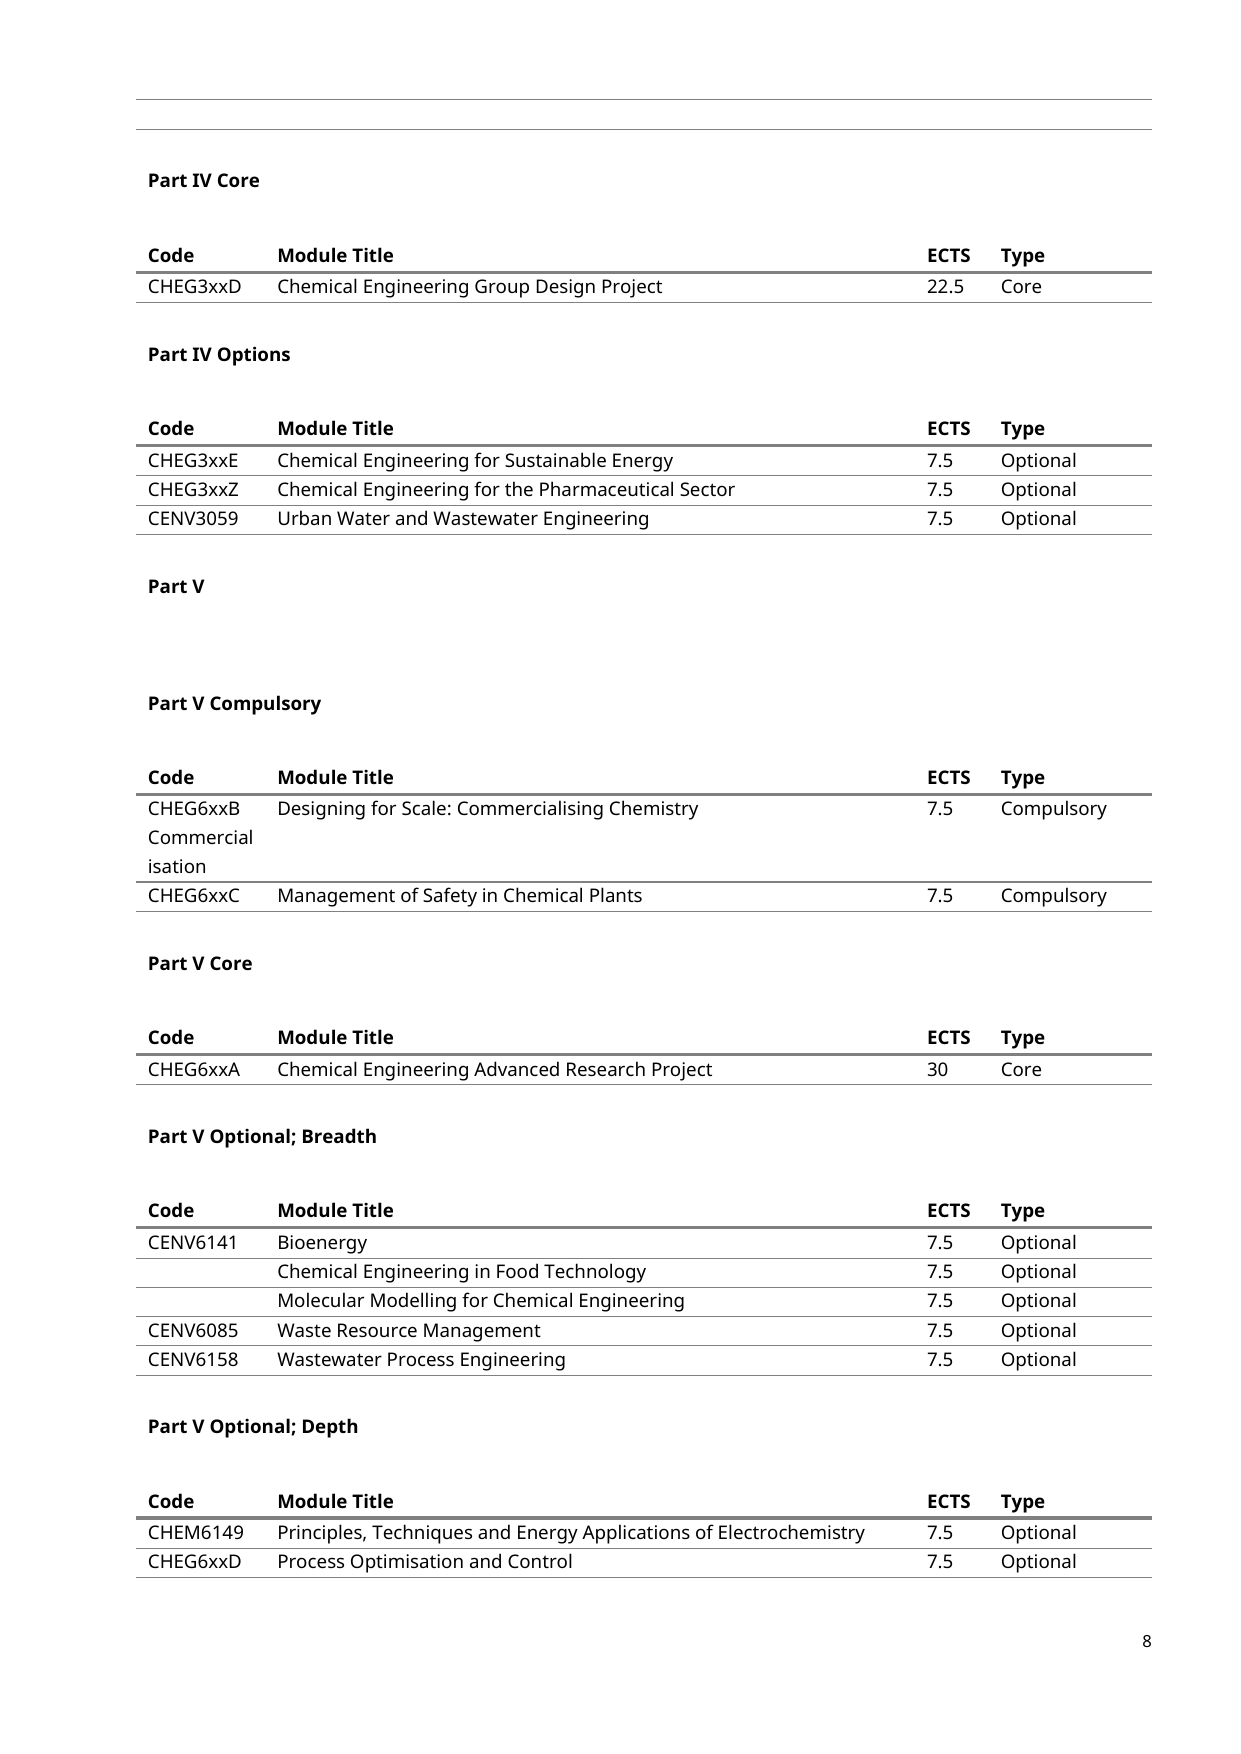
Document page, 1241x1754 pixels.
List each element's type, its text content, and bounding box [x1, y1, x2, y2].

table_cell Module Title [266, 416, 916, 444]
table_cell Optional [989, 1229, 1152, 1257]
table_cell Part V Compulsory [136, 652, 1152, 764]
table_cell 7.5 [916, 1520, 989, 1548]
table_cell Code [136, 242, 266, 271]
table_cell 7.5 [916, 447, 989, 475]
table_cell Chemical Engineering Advanced Research Project [266, 1056, 916, 1084]
table_cell Code [136, 1488, 266, 1516]
table_cell 22.5 [916, 274, 989, 302]
table_cell Wastewater Process Engineering [266, 1346, 916, 1374]
table_cell Module Title [266, 1198, 916, 1226]
table_cell CHEG3xxZ [136, 476, 266, 504]
table_cell CENV6158 [136, 1346, 266, 1374]
table_cell [136, 100, 266, 128]
table_cell Type [989, 764, 1152, 793]
table_cell Chemical Engineering for the Pharmaceutical Sector [266, 476, 916, 504]
table_cell Chemical Engineering Group Design Project [266, 274, 916, 302]
table_cell Module Title [266, 764, 916, 793]
table_cell ECTS [916, 416, 989, 444]
table_cell 7.5 [916, 476, 989, 504]
table_cell 7.5 [916, 796, 989, 881]
table_cell CHEG3xxE [136, 447, 266, 475]
table_cell Optional [989, 506, 1152, 534]
table_cell CHEG6xxB Commercialisation [136, 796, 266, 881]
table_cell Type [989, 1025, 1152, 1053]
table_cell CHEG6xxD [136, 1549, 266, 1577]
table_cell Code [136, 416, 266, 444]
table_cell 7.5 [916, 1288, 989, 1316]
table_cell Part V Optional; Depth [136, 1376, 1152, 1488]
table_cell Optional [989, 1346, 1152, 1374]
table_cell Part V Core [136, 912, 1152, 1024]
table_cell Part V [136, 535, 1152, 652]
table_cell Optional [989, 1520, 1152, 1548]
table_cell ECTS [916, 242, 989, 271]
table_cell [266, 100, 916, 128]
table_cell 7.5 [916, 1549, 989, 1577]
table_cell [136, 1259, 266, 1287]
table_cell [916, 100, 989, 128]
table_cell Compulsory [989, 796, 1152, 881]
table_cell Bioenergy [266, 1229, 916, 1257]
table_cell Code [136, 1025, 266, 1053]
table_cell 7.5 [916, 1346, 989, 1374]
table_cell Optional [989, 1288, 1152, 1316]
table_cell Urban Water and Wastewater Engineering [266, 506, 916, 534]
table_cell ECTS [916, 1488, 989, 1516]
table_cell Principles, Techniques and Energy Applications of Electrochemistry [266, 1520, 916, 1548]
table_cell Compulsory [989, 883, 1152, 911]
table_cell ECTS [916, 1025, 989, 1053]
table_cell 7.5 [916, 1317, 989, 1345]
table_cell Chemical Engineering in Food Technology [266, 1259, 916, 1287]
table_cell CENV6141 [136, 1229, 266, 1257]
table_cell CHEG6xxC [136, 883, 266, 911]
table_cell Optional [989, 447, 1152, 475]
table_cell Module Title [266, 242, 916, 271]
table_cell Designing for Scale: Commercialising Chemistry [266, 796, 916, 881]
table_cell CHEG6xxA [136, 1056, 266, 1084]
table_cell Module Title [266, 1488, 916, 1516]
table_cell Type [989, 1488, 1152, 1516]
table_cell Code [136, 1198, 266, 1226]
table_cell Optional [989, 1549, 1152, 1577]
table_cell Chemical Engineering for Sustainable Energy [266, 447, 916, 475]
table_cell 7.5 [916, 506, 989, 534]
table_cell CHEG3xxD [136, 274, 266, 302]
table_cell CENV3059 [136, 506, 266, 534]
table_cell Module Title [266, 1025, 916, 1053]
table_cell Part IV Options [136, 303, 1152, 416]
table_cell [136, 1288, 266, 1316]
table_cell Type [989, 242, 1152, 271]
table_cell ECTS [916, 764, 989, 793]
table_cell ECTS [916, 1198, 989, 1226]
table_cell Type [989, 416, 1152, 444]
table_cell [989, 100, 1152, 128]
table_cell Core [989, 274, 1152, 302]
table_cell Molecular Modelling for Chemical Engineering [266, 1288, 916, 1316]
table_cell Part IV Core [136, 130, 1152, 242]
table_cell Part V Optional; Breadth [136, 1085, 1152, 1198]
table_cell Type [989, 1198, 1152, 1226]
table_cell Code [136, 764, 266, 793]
table_cell 30 [916, 1056, 989, 1084]
table_cell 7.5 [916, 1229, 989, 1257]
table_cell CHEM6149 [136, 1520, 266, 1548]
table_cell Waste Resource Management [266, 1317, 916, 1345]
table_cell Optional [989, 1259, 1152, 1287]
table_cell 7.5 [916, 1259, 989, 1287]
table_cell CENV6085 [136, 1317, 266, 1345]
table_cell 7.5 [916, 883, 989, 911]
table_cell Optional [989, 1317, 1152, 1345]
table_cell Process Optimisation and Control [266, 1549, 916, 1577]
table_cell Management of Safety in Chemical Plants [266, 883, 916, 911]
table_cell Optional [989, 476, 1152, 504]
table_cell Core [989, 1056, 1152, 1084]
